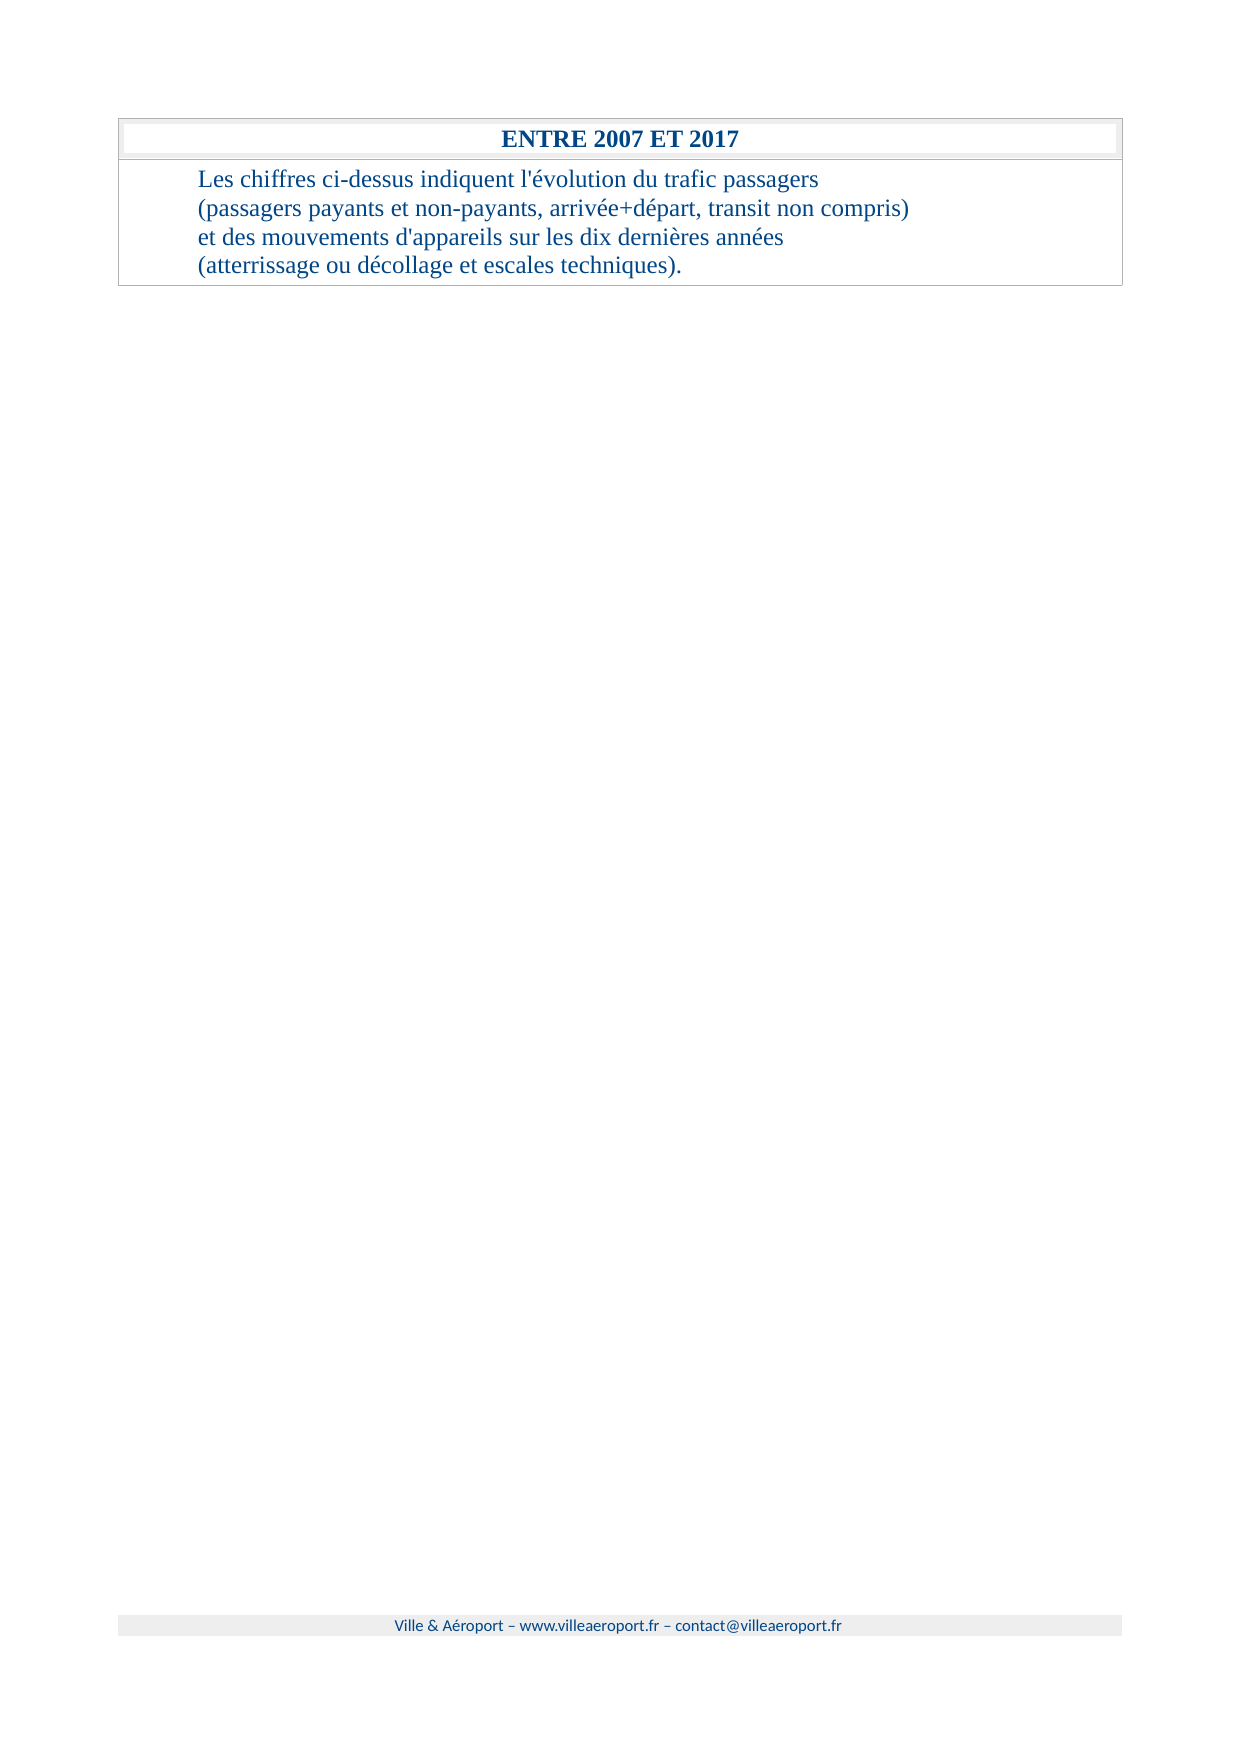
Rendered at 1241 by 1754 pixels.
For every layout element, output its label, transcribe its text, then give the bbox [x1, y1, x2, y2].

table_cell Les chiffres ci-dessus indiquent l'évolution du trafic passagers (passagers payants et non-payants, arrivée+départ, transit non compris) et des mouvements d'appareils sur les dix dernières années (atterrissage ou décollage et escales techniques). [119, 160, 1122, 285]
table_header ENTRE 2007 ET 2017 [119, 119, 1122, 158]
